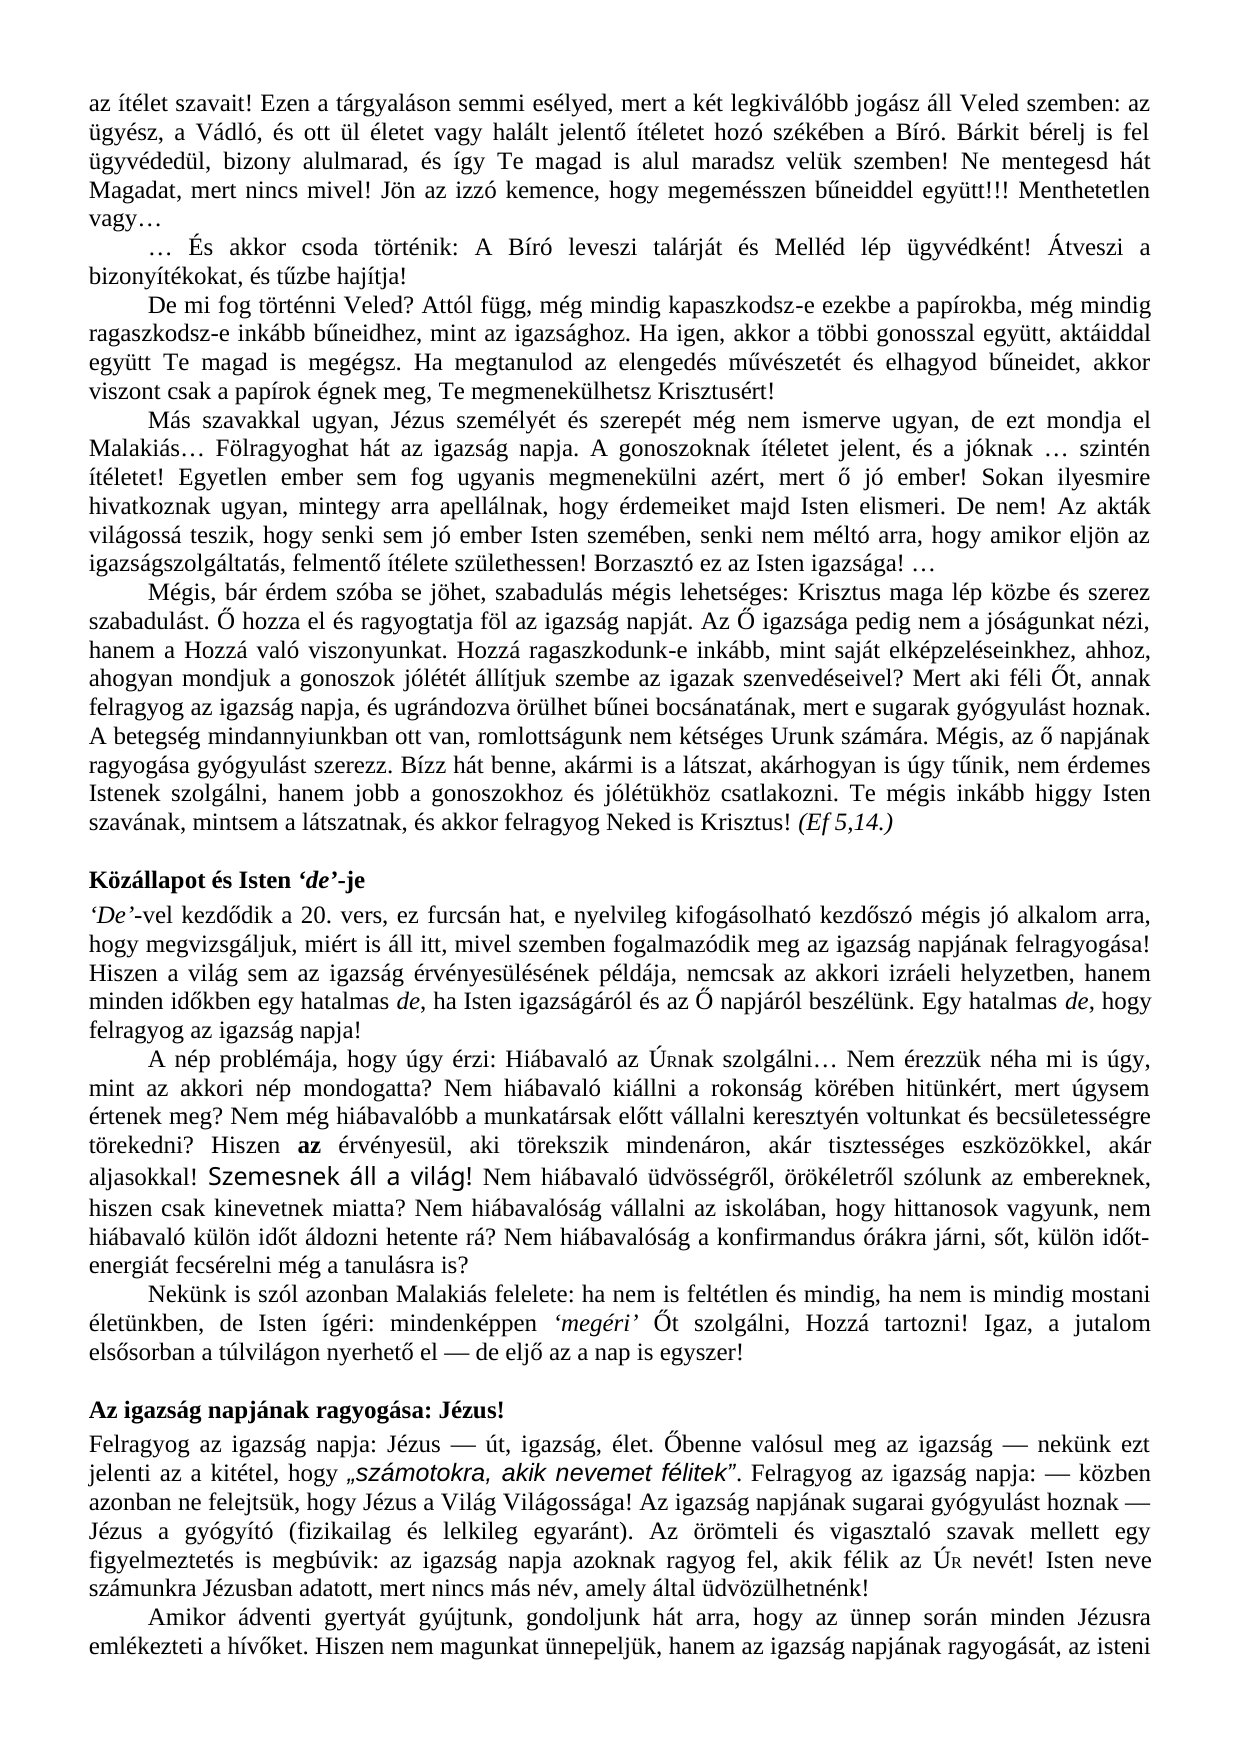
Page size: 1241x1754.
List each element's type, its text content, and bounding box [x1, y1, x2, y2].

text A nép problémája, hogy úgy érzi: Hiábavaló az Úrnak szolgálni… Nem érezzük néha mi is úgy, mint az akkori nép mondogatta? Nem hiábavaló kiállni a rokonság körében hitünkért, mert úgysem értenek meg? Nem még hiábavalóbb a munkatársak előtt vállalni keresztyén voltunkat és becsületességre törekedni? Hiszen az érvényesül, aki törekszik mindenáron, akár tisztességes eszközökkel, akár aljasokkal! Szemesnek áll a világ! Nem hiábavaló üdvösségről, örökéletről szólunk az embereknek, hiszen csak kinevetnek miatta? Nem hiábavalóság vállalni az iskolában, hogy hittanosok vagyunk, nem hiábavaló külön időt áldozni hetente rá? Nem hiábavalóság a konfirmandus órákra járni, sőt, külön időt-energiát fecsérelni még a tanulásra is? [88, 1044, 1152, 1279]
text Felragyog az igazság napja: Jézus — út, igazság, élet. Őbenne valósul meg az igazság — nekünk ezt jelenti az a kitétel, hogy „számotokra, akik nevemet félitek”. Felragyog az igazság napja: — közben azonban ne felejtsük, hogy Jézus a Világ Világossága! Az igazság napjának sugarai gyógyulást hoznak — Jézus a gyógyító (fizikailag és lelkileg egyaránt). Az örömteli és vigasztaló szavak mellett egy figyelmeztetés is megbúvik: az igazság napja azoknak ragyog fel, akik félik az Úr nevét! Isten neve számunkra Jézusban adatott, mert nincs más név, amely által üdvözülhetnénk! [88, 1429, 1152, 1602]
text Más szavakkal ugyan, Jézus személyét és szerepét még nem ismerve ugyan, de ezt mondja el Malakiás… Fölragyoghat hát az igazság napja. A gonoszoknak ítéletet jelent, és a jóknak … szintén ítéletet! Egyetlen ember sem fog ugyanis megmenekülni azért, mert ő jó ember! Sokan ilyesmire hivatkoznak ugyan, mintegy arra apellálnak, hogy érdemeiket majd Isten elismeri. De nem! Az akták világossá teszik, hogy senki sem jó ember Isten szemében, senki nem méltó arra, hogy amikor eljön az igazságszolgáltatás, felmentő ítélete születhessen! Borzasztó ez az Isten igazsága! … [88, 405, 1152, 577]
text De mi fog történni Veled? Attól függ, még mindig kapaszkodsz‑e ezekbe a papírokba, még mindig ragaszkodsz‑e inkább bűneidhez, mint az igazsághoz. Ha igen, akkor a többi gonosszal együtt, aktáiddal együtt Te magad is megégsz. Ha megtanulod az elengedés művészetét és elhagyod bűneidet, akkor viszont csak a papírok égnek meg, Te megmenekülhetsz Krisztusért! [88, 290, 1152, 405]
text ‘De’-vel kezdődik a 20. vers, ez furcsán hat, e nyelvileg kifogásolható kezdőszó mégis jó alkalom arra, hogy megvizsgáljuk, miért is áll itt, mivel szemben fogalmazódik meg az igazság napjának felragyogása! Hiszen a világ sem az igazság érvényesülésének példája, nemcsak az akkori izráeli helyzetben, hanem minden időkben egy hatalmas de, ha Isten igazságáról és az Ő napjáról beszélünk. Egy hatalmas de, hogy felragyog az igazság napja! [88, 900, 1152, 1044]
text Nekünk is szól azonban Malakiás felelete: ha nem is feltétlen és mindig, ha nem is mindig mostani életünkben, de Isten ígéri: mindenképpen ‘megéri’ Őt szolgálni, Hozzá tartozni! Igaz, a jutalom elsősorban a túlvilágon nyerhető el — de eljő az a nap is egyszer! [88, 1279, 1152, 1365]
subtitle Közállapot és Isten ‘de’-je [88, 866, 1152, 894]
subtitle Az igazság napjának ragyogása: Jézus! [88, 1395, 1152, 1424]
text … És akkor csoda történik: A Bíró leveszi talárját és Melléd lép ügyvédként! Átveszi a bizonyítékokat, és tűzbe hajítja! [88, 232, 1152, 290]
text Mégis, bár érdem szóba se jöhet, szabadulás mégis lehetséges: Krisztus maga lép közbe és szerez szabadulást. Ő hozza el és ragyogtatja föl az igazság napját. Az Ő igazsága pedig nem a jóságunkat nézi, hanem a Hozzá való viszonyunkat. Hozzá ragaszkodunk‑e inkább, mint saját elképzeléseinkhez, ahhoz, ahogyan mondjuk a gonoszok jólétét állítjuk szembe az igazak szenvedéseivel? Mert aki féli Őt, annak felragyog az igazság napja, és ugrándozva örülhet bűnei bocsánatának, mert e sugarak gyógyulást hoznak. A betegség mindannyiunkban ott van, romlottságunk nem kétséges Urunk számára. Mégis, az ő napjának ragyogása gyógyulást szerezz. Bízz hát benne, akármi is a látszat, akárhogyan is úgy tűnik, nem érdemes Istenek szolgálni, hanem jobb a gonoszokhoz és jólétükhöz csatlakozni. Te mégis inkább higgy Isten szavának, mintsem a látszatnak, és akkor felragyog Neked is Krisztus! (Ef 5,14.) [88, 577, 1152, 836]
text Amikor ádventi gyertyát gyújtunk, gondoljunk hát arra, hogy az ünnep során minden Jézusra emlékezteti a hívőket. Hiszen nem magunkat ünnepeljük, hanem az igazság napjának ragyogását, az isteni [88, 1602, 1152, 1660]
text az ítélet szavait! Ezen a tárgyaláson semmi esélyed, mert a két legkiválóbb jogász áll Veled szemben: az ügyész, a Vádló, és ott ül életet vagy halált jelentő ítéletet hozó székében a Bíró. Bárkit bérelj is fel ügyvédedül, bizony alulmarad, és így Te magad is alul maradsz velük szemben! Ne mentegesd hát Magadat, mert nincs mivel! Jön az izzó kemence, hogy megemésszen bűneiddel együtt!!! Menthetetlen vagy… [88, 88, 1152, 232]
